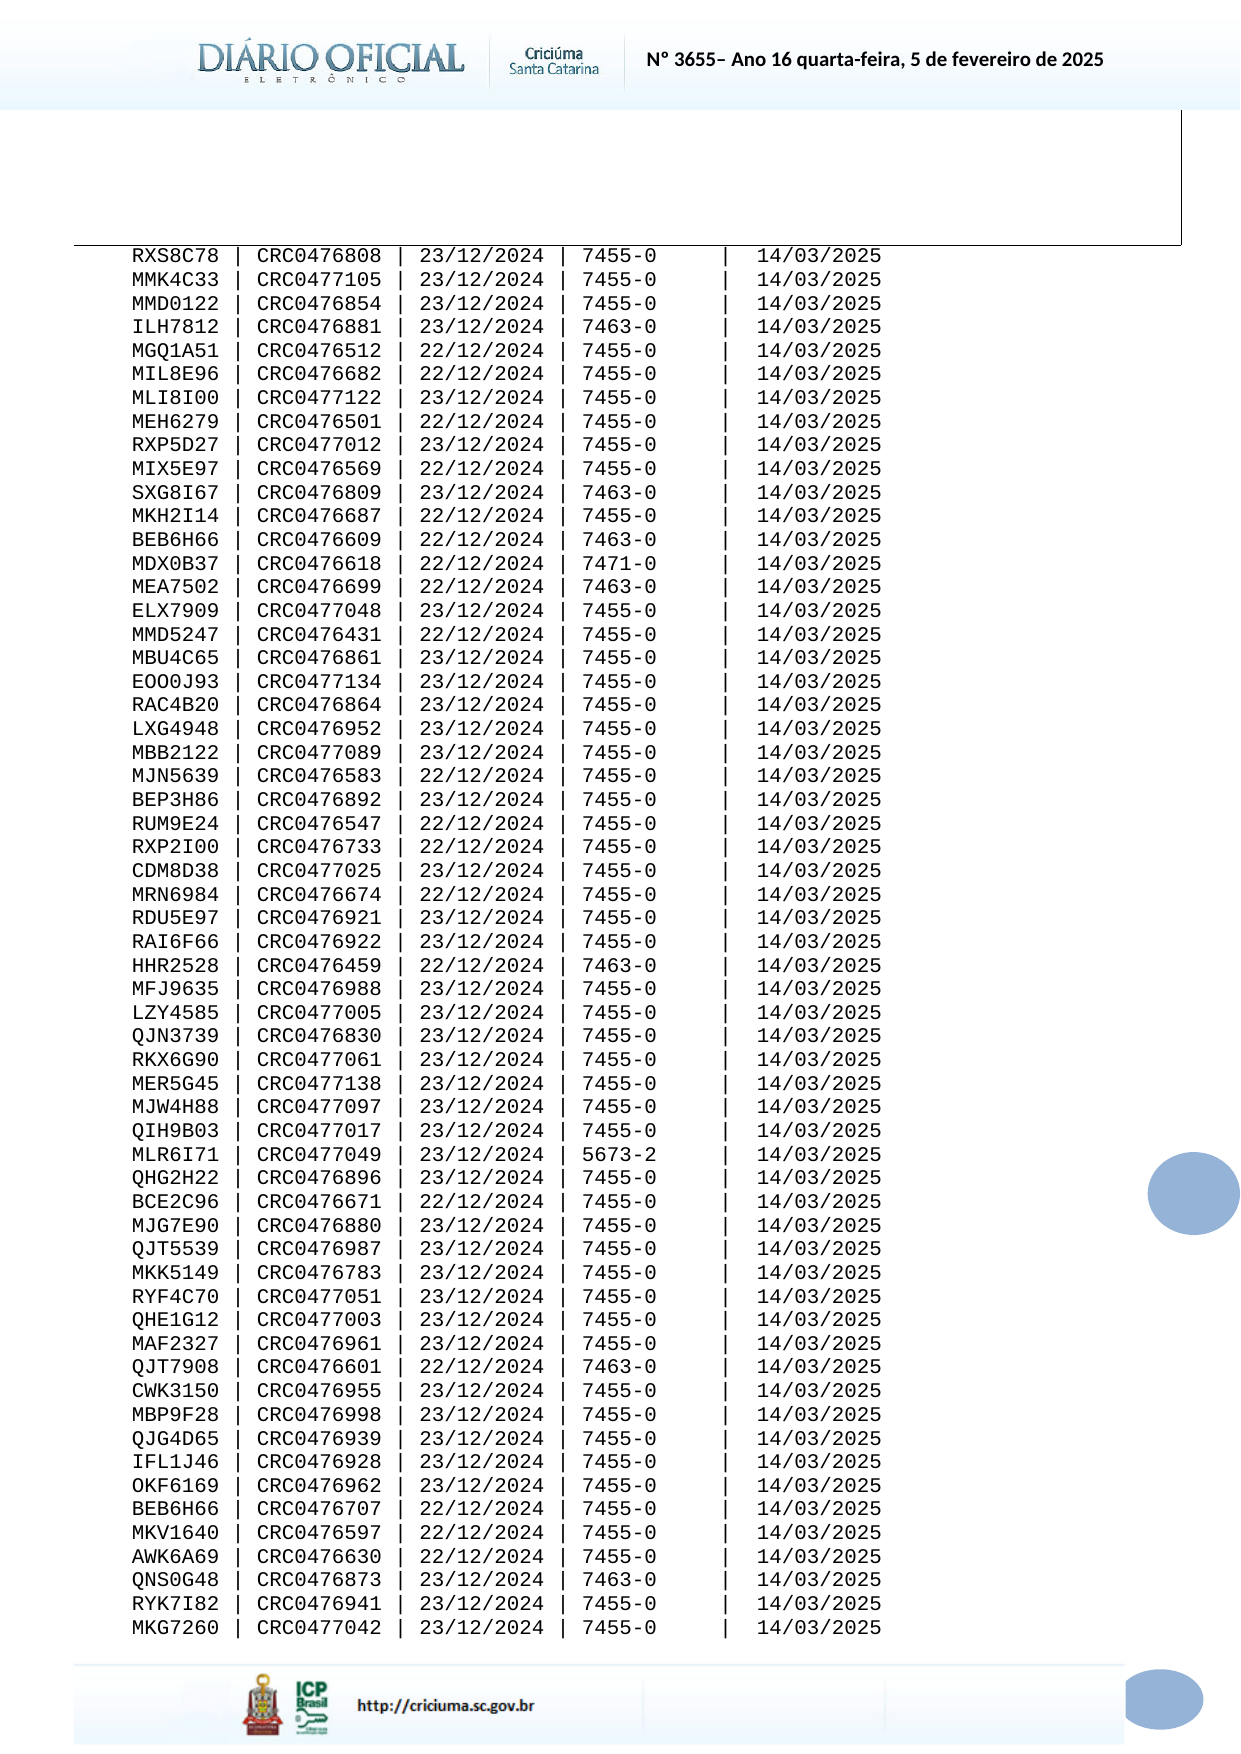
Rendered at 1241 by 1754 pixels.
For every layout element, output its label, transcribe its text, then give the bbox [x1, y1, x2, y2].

text RYK7I82 | CRC0476941 | 23/12/2024 | 7455-0 | 14/03/2025 [44, 1593, 1181, 1617]
text MJW4H88 | CRC0477097 | 23/12/2024 | 7455-0 | 14/03/2025 [44, 1096, 1181, 1120]
text MLR6I71 | CRC0477049 | 23/12/2024 | 5673-2 | 14/03/2025 [44, 1144, 1181, 1167]
text MFJ9635 | CRC0476988 | 23/12/2024 | 7455-0 | 14/03/2025 [44, 978, 1181, 1002]
text LZY4585 | CRC0477005 | 23/12/2024 | 7455-0 | 14/03/2025 [44, 1002, 1181, 1026]
text QJG4D65 | CRC0476939 | 23/12/2024 | 7455-0 | 14/03/2025 [44, 1427, 1181, 1451]
text RAC4B20 | CRC0476864 | 23/12/2024 | 7455-0 | 14/03/2025 [44, 694, 1181, 718]
text MJN5639 | CRC0476583 | 22/12/2024 | 7455-0 | 14/03/2025 [44, 765, 1181, 789]
text MMD5247 | CRC0476431 | 22/12/2024 | 7455-0 | 14/03/2025 [44, 623, 1181, 647]
text BEP3H86 | CRC0476892 | 23/12/2024 | 7455-0 | 14/03/2025 [44, 789, 1181, 813]
text MDX0B37 | CRC0476618 | 22/12/2024 | 7471-0 | 14/03/2025 [44, 553, 1181, 576]
text MBU4C65 | CRC0476861 | 23/12/2024 | 7455-0 | 14/03/2025 [44, 647, 1181, 671]
text RKX6G90 | CRC0477061 | 23/12/2024 | 7455-0 | 14/03/2025 [44, 1049, 1181, 1073]
text ELX7909 | CRC0477048 | 23/12/2024 | 7455-0 | 14/03/2025 [44, 600, 1181, 623]
text MAF2327 | CRC0476961 | 23/12/2024 | 7455-0 | 14/03/2025 [44, 1333, 1181, 1357]
text MMD0122 | CRC0476854 | 23/12/2024 | 7455-0 | 14/03/2025 [44, 292, 1181, 316]
text QHG2H22 | CRC0476896 | 23/12/2024 | 7455-0 | 14/03/2025 [44, 1167, 1157, 1191]
text QJT7908 | CRC0476601 | 22/12/2024 | 7463-0 | 14/03/2025 [44, 1357, 1181, 1380]
text MBB2122 | CRC0477089 | 23/12/2024 | 7455-0 | 14/03/2025 [44, 742, 1181, 765]
text MIX5E97 | CRC0476569 | 22/12/2024 | 7455-0 | 14/03/2025 [44, 458, 1181, 482]
text RXS8C78 | CRC0476808 | 23/12/2024 | 7455-0 | 14/03/2025 [44, 245, 1181, 269]
text CWK3150 | CRC0476955 | 23/12/2024 | 7455-0 | 14/03/2025 [44, 1380, 1181, 1404]
text MJG7E90 | CRC0476880 | 23/12/2024 | 7455-0 | 14/03/2025 [44, 1215, 1181, 1238]
text MRN6984 | CRC0476674 | 22/12/2024 | 7455-0 | 14/03/2025 [44, 884, 1181, 907]
text CDM8D38 | CRC0477025 | 23/12/2024 | 7455-0 | 14/03/2025 [44, 860, 1181, 884]
text MGQ1A51 | CRC0476512 | 22/12/2024 | 7455-0 | 14/03/2025 [44, 340, 1181, 363]
text MBP9F28 | CRC0476998 | 23/12/2024 | 7455-0 | 14/03/2025 [44, 1404, 1181, 1427]
text MKK5149 | CRC0476783 | 23/12/2024 | 7455-0 | 14/03/2025 [44, 1262, 1181, 1286]
text IFL1J46 | CRC0476928 | 23/12/2024 | 7455-0 | 14/03/2025 [44, 1451, 1181, 1475]
text MER5G45 | CRC0477138 | 23/12/2024 | 7455-0 | 14/03/2025 [44, 1073, 1181, 1096]
text MMK4C33 | CRC0477105 | 23/12/2024 | 7455-0 | 14/03/2025 [44, 269, 1181, 292]
text MKV1640 | CRC0476597 | 22/12/2024 | 7455-0 | 14/03/2025 [44, 1522, 1181, 1546]
text MKG7260 | CRC0477042 | 23/12/2024 | 7455-0 | 14/03/2025 [44, 1617, 1181, 1640]
text MEA7502 | CRC0476699 | 22/12/2024 | 7463-0 | 14/03/2025 [44, 576, 1181, 600]
text BEB6H66 | CRC0476609 | 22/12/2024 | 7463-0 | 14/03/2025 [44, 529, 1181, 553]
text BEB6H66 | CRC0476707 | 22/12/2024 | 7455-0 | 14/03/2025 [44, 1498, 1181, 1522]
text EOO0J93 | CRC0477134 | 23/12/2024 | 7455-0 | 14/03/2025 [44, 671, 1181, 694]
text MEH6279 | CRC0476501 | 22/12/2024 | 7455-0 | 14/03/2025 [44, 411, 1181, 434]
text AWK6A69 | CRC0476630 | 22/12/2024 | 7455-0 | 14/03/2025 [44, 1546, 1181, 1569]
text QIH9B03 | CRC0477017 | 23/12/2024 | 7455-0 | 14/03/2025 [44, 1120, 1181, 1144]
text SXG8I67 | CRC0476809 | 23/12/2024 | 7463-0 | 14/03/2025 [44, 482, 1181, 505]
text RAI6F66 | CRC0476922 | 23/12/2024 | 7455-0 | 14/03/2025 [44, 931, 1181, 954]
text HHR2528 | CRC0476459 | 22/12/2024 | 7463-0 | 14/03/2025 [44, 954, 1181, 978]
text MKH2I14 | CRC0476687 | 22/12/2024 | 7455-0 | 14/03/2025 [44, 505, 1181, 529]
text QJN3739 | CRC0476830 | 23/12/2024 | 7455-0 | 14/03/2025 [44, 1026, 1181, 1049]
text LXG4948 | CRC0476952 | 23/12/2024 | 7455-0 | 14/03/2025 [44, 718, 1181, 742]
text QHE1G12 | CRC0477003 | 23/12/2024 | 7455-0 | 14/03/2025 [44, 1309, 1181, 1333]
text OKF6169 | CRC0476962 | 23/12/2024 | 7455-0 | 14/03/2025 [44, 1475, 1181, 1498]
text BCE2C96 | CRC0476671 | 22/12/2024 | 7455-0 | 14/03/2025 [44, 1191, 1153, 1215]
text RDU5E97 | CRC0476921 | 23/12/2024 | 7455-0 | 14/03/2025 [44, 907, 1181, 931]
text RUM9E24 | CRC0476547 | 22/12/2024 | 7455-0 | 14/03/2025 [44, 813, 1181, 836]
text QJT5539 | CRC0476987 | 23/12/2024 | 7455-0 | 14/03/2025 [44, 1238, 1181, 1262]
text QNS0G48 | CRC0476873 | 23/12/2024 | 7463-0 | 14/03/2025 [44, 1569, 1181, 1593]
text MLI8I00 | CRC0477122 | 23/12/2024 | 7455-0 | 14/03/2025 [44, 387, 1181, 411]
text RXP5D27 | CRC0477012 | 23/12/2024 | 7455-0 | 14/03/2025 [44, 434, 1181, 458]
text ILH7812 | CRC0476881 | 23/12/2024 | 7463-0 | 14/03/2025 [44, 316, 1181, 340]
text RXP2I00 | CRC0476733 | 22/12/2024 | 7455-0 | 14/03/2025 [44, 836, 1181, 860]
text MIL8E96 | CRC0476682 | 22/12/2024 | 7455-0 | 14/03/2025 [44, 363, 1181, 387]
text RYF4C70 | CRC0477051 | 23/12/2024 | 7455-0 | 14/03/2025 [44, 1286, 1181, 1309]
